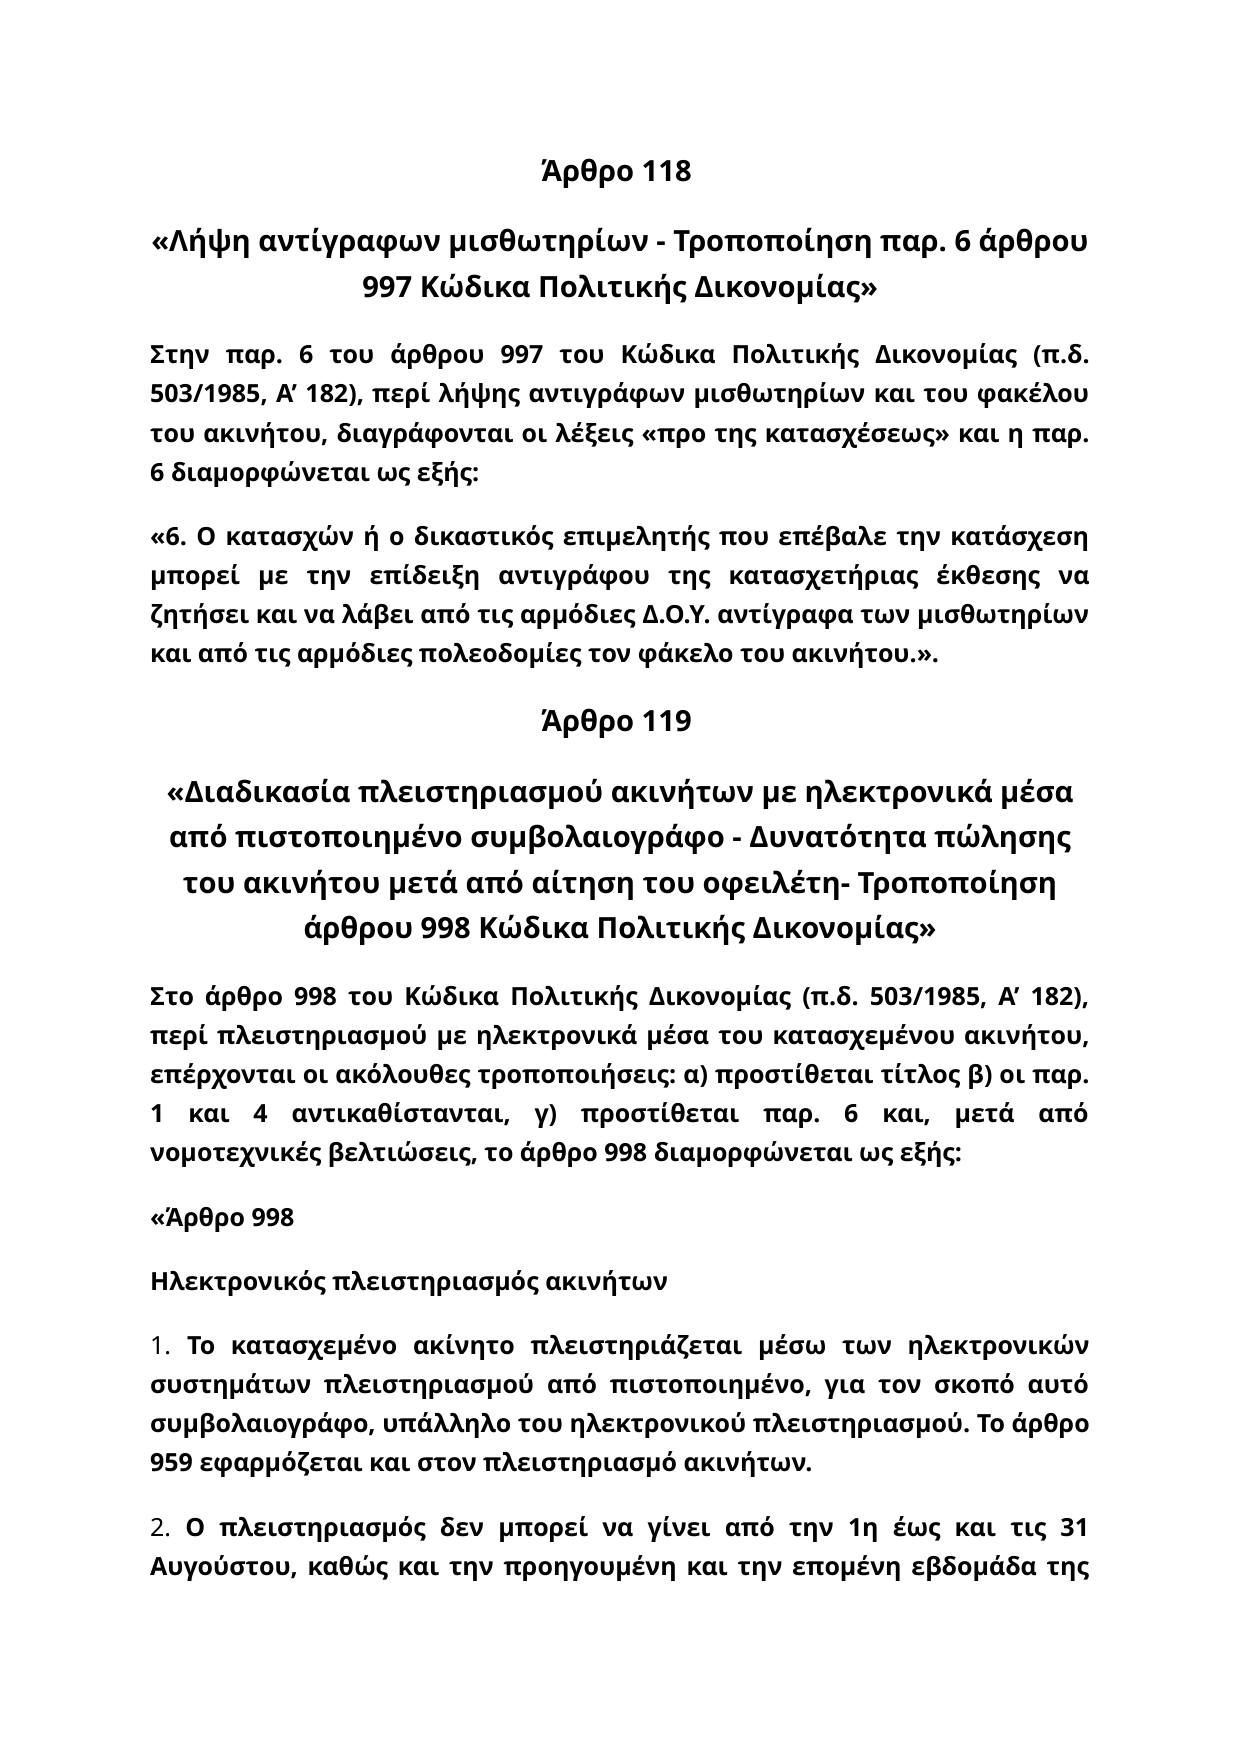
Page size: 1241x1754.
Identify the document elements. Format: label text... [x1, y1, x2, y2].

text Ηλεκτρονικός πλειστηριασμός ακινήτων [150, 1263, 1090, 1297]
text Στο άρθρο 998 του Κώδικα Πολιτικής Δικονομίας (π.δ. 503/1985, Α’ 182), περί πλειστηριασμού με ηλεκτρονικά μέσα του κατασχεμένου ακινήτου, επέρχονται οι ακόλουθες τροποποιήσεις: α) προστίθεται τίτλος β) οι παρ. 1 και 4 αντικαθίστανται, γ) προστίθεται παρ. 6 και, μετά από νομοτεχνικές βελτιώσεις, το άρθρο 998 διαμορφώνεται ως εξής: [150, 978, 1090, 1169]
subtitle «Διαδικασία πλειστηριασμού ακινήτων με ηλεκτρονικά μέσα από πιστοποιημένο συμβολαιογράφο - Δυνατότητα πώλησης του ακινήτου μετά από αίτηση του οφειλέτη- Τροποποίηση άρθρου 998 Κώδικα Πολιτικής Δικονομίας» [150, 771, 1090, 947]
subtitle Άρθρο 118 [150, 150, 1090, 190]
text Στην παρ. 6 του άρθρου 997 του Κώδικα Πολιτικής Δικονομίας (π.δ. 503/1985, Α’ 182), περί λήψης αντιγράφων μισθωτηρίων και του φακέλου του ακινήτου, διαγράφονται οι λέξεις «προ της κατασχέσεως» και η παρ. 6 διαμορφώνεται ως εξής: [150, 337, 1090, 488]
subtitle Άρθρο 119 [150, 700, 1090, 740]
text 1. Το κατασχεμένο ακίνητο πλειστηριάζεται μέσω των ηλεκτρονικών συστημάτων πλειστηριασμού από πιστοποιημένο, για τον σκοπό αυτό συμβολαιογράφο, υπάλληλο του ηλεκτρονικού πλειστηριασμού. Το άρθρο 959 εφαρμόζεται και στον πλειστηριασμό ακινήτων. [150, 1327, 1090, 1479]
text 2. Ο πλειστηριασμός δεν μπορεί να γίνει από την 1η έως και τις 31 Αυγούστου, καθώς και την προηγουμένη και την επομένη εβδομάδα της [150, 1509, 1090, 1582]
text «Άρθρο 998 [150, 1199, 1090, 1233]
text «6. Ο κατασχών ή ο δικαστικός επιμελητής που επέβαλε την κατάσχεση μπορεί με την επίδειξη αντιγράφου της κατασχετήριας έκθεσης να ζητήσει και να λάβει από τις αρμόδιες Δ.Ο.Υ. αντίγραφα των μισθωτηρίων και από τις αρμόδιες πολεοδομίες τον φάκελο του ακινήτου.». [150, 518, 1090, 670]
subtitle «Λήψη αντίγραφων μισθωτηρίων - Τροποποίηση παρ. 6 άρθρου 997 Κώδικα Πολιτικής Δικονομίας» [150, 221, 1090, 306]
